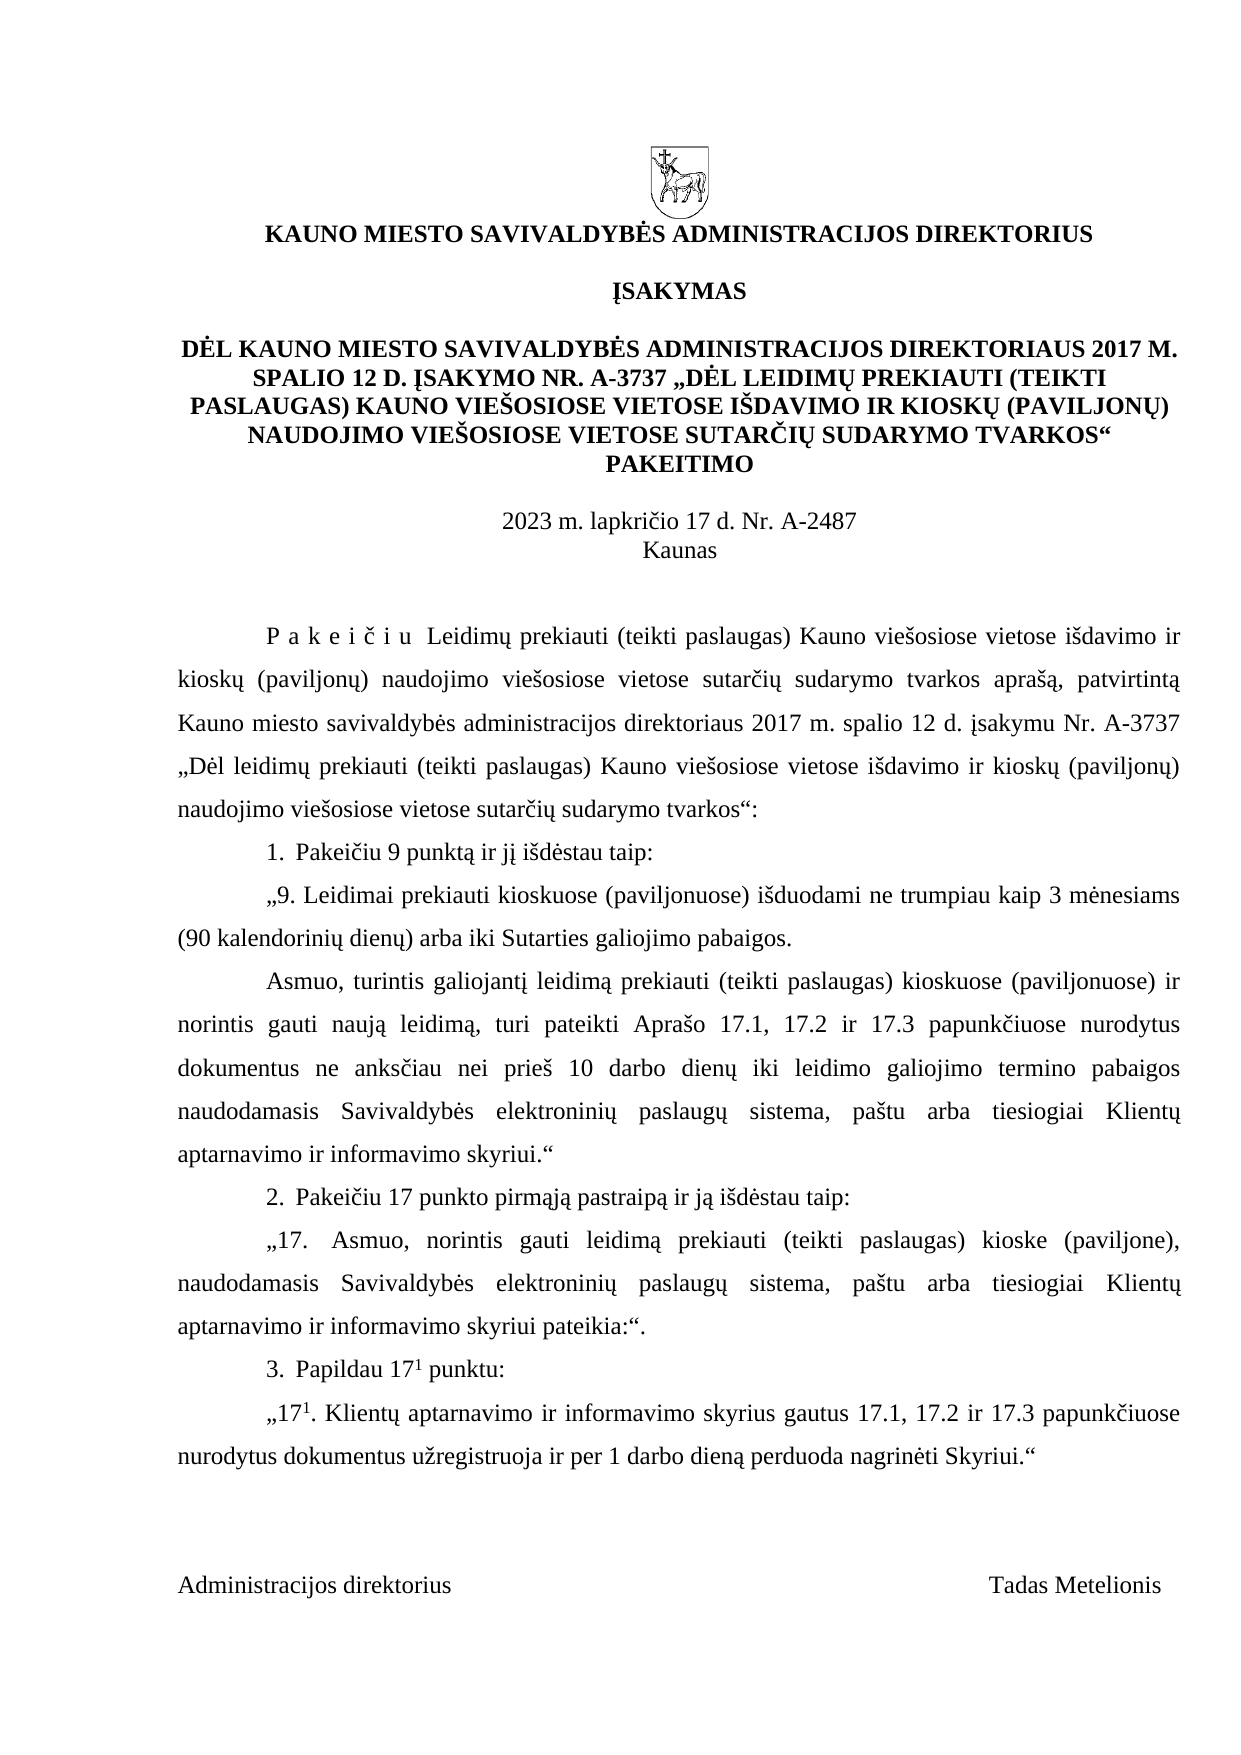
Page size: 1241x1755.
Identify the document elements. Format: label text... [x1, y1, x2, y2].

text „17. Asmuo, norintis gauti leidimą prekiauti (teikti paslaugas) kioske (paviljone), naudodamasis Savivaldybės elektroninių paslaugų sistema, paštu arba tiesiogiai Klientų aptarnavimo ir informavimo skyriui pateikia:“. [177, 1225, 1181, 1340]
text „171. Klientų aptarnavimo ir informavimo skyrius gautus 17.1, 17.2 ir 17.3 papunkčiuose nurodytus dokumentus užregistruoja ir per 1 darbo dieną perduoda nagrinėti Skyriui.“ [177, 1398, 1181, 1469]
text „9. Leidimai prekiauti kioskuose (paviljonuose) išduodami ne trumpiau kaip 3 mėnesiams (90 kalendorinių dienų) arba iki Sutarties galiojimo pabaigos. [177, 880, 1181, 952]
text Asmuo, turintis galiojantį leidimą prekiauti (teikti paslaugas) kioskuose (paviljonuose) ir norintis gauti naują leidimą, turi pateikti Aprašo 17.1, 17.2 ir 17.3 papunkčiuose nurodytus dokumentus ne anksčiau nei prieš 10 darbo dienų iki leidimo galiojimo termino pabaigos naudodamasis Savivaldybės elektroninių paslaugų sistema, paštu arba tiesiogiai Klientų aptarnavimo ir informavimo skyriui.“ [177, 966, 1181, 1168]
text Kaunas [178, 535, 1181, 564]
text 2023 m. lapkričio 17 d. Nr. A-2487 [177, 506, 1181, 535]
text ĮSAKYMAS [177, 276, 1181, 305]
text 2. Pakeičiu 17 punkto pirmąją pastraipą ir ją išdėstau taip: [177, 1182, 1181, 1211]
text 1. Pakeičiu 9 punktą ir jį išdėstau taip: [177, 837, 1181, 866]
text DĖL KAUNO MIESTO SAVIVALDYBĖS ADMINISTRACIJOS DIREKTORIAUS 2017 M. SPALIO 12 D. ĮSAKYMO NR. A-3737 „DĖL LEIDIMŲ PREKIAUTI (TEIKTI PASLAUGAS) KAUNO VIEŠOSIOSE VIETOSE IŠDAVIMO IR KIOSKŲ (PAVILJONŲ) NAUDOJIMO VIEŠOSIOSE VIETOSE SUTARČIŲ SUDARYMO TVARKOS“ PAKEITIMO [178, 334, 1181, 478]
text KAUNO MIESTO SAVIVALDYBĖS ADMINISTRACIJOS DIREKTORIUS [177, 219, 1181, 248]
text 3. Papildau 171 punktu: [177, 1354, 1181, 1383]
text Administracijos direktorius Tadas Metelionis [177, 1570, 1181, 1599]
text P a k e i č i u Leidimų prekiauti (teikti paslaugas) Kauno viešosiose vietose išdavimo ir kioskų (paviljonų) naudojimo viešosiose vietose sutarčių sudarymo tvarkos aprašą, patvirtintą Kauno miesto savivaldybės administracijos direktoriaus 2017 m. spalio 12 d. įsakymu Nr. A-3737 „Dėl leidimų prekiauti (teikti paslaugas) Kauno viešosiose vietose išdavimo ir kioskų (paviljonų) naudojimo viešosiose vietose sutarčių sudarymo tvarkos“: [177, 621, 1181, 823]
